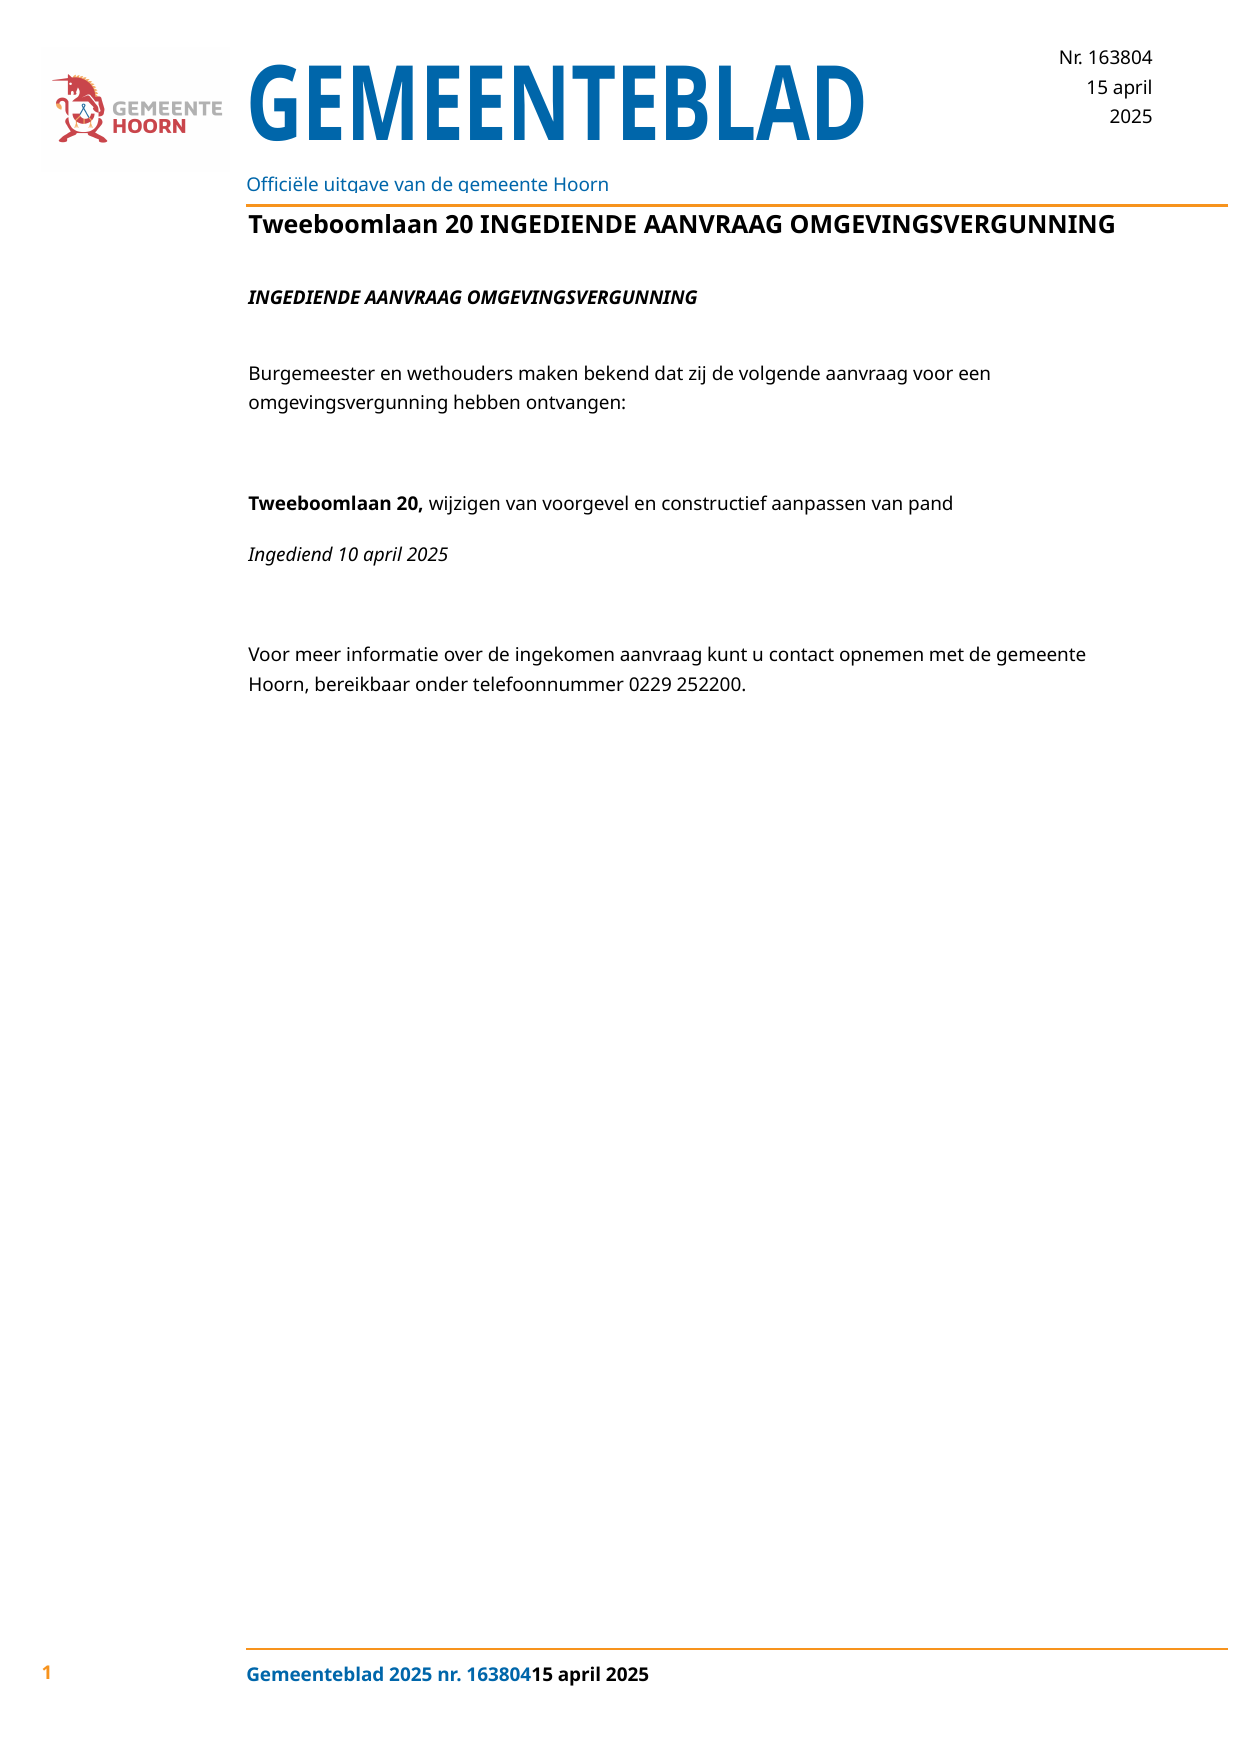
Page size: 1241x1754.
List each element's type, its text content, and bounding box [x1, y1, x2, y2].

text Burgemeester en wethouders maken bekend dat zij de volgende aanvraag voor een omgevingsvergunning hebben ontvangen: [248, 360, 1152, 415]
picture [41, 47, 231, 172]
text Voor meer informatie over de ingekomen aanvraag kunt u contact opnemen met de gemeente Hoorn, bereikbaar onder telefoonnummer 0229 252200. [248, 642, 1152, 697]
text INGEDIENDE AANVRAAG OMGEVINGSVERGUNNING [248, 284, 1152, 309]
text Tweeboomlaan 20, wijzigen van voorgevel en constructief aanpassen van pand [248, 490, 1152, 516]
text Ingediend 10 april 2025 [248, 541, 1152, 567]
text Tweeboomlaan 20 INGEDIENDE AANVRAAG OMGEVINGSVERGUNNING [248, 207, 1152, 241]
